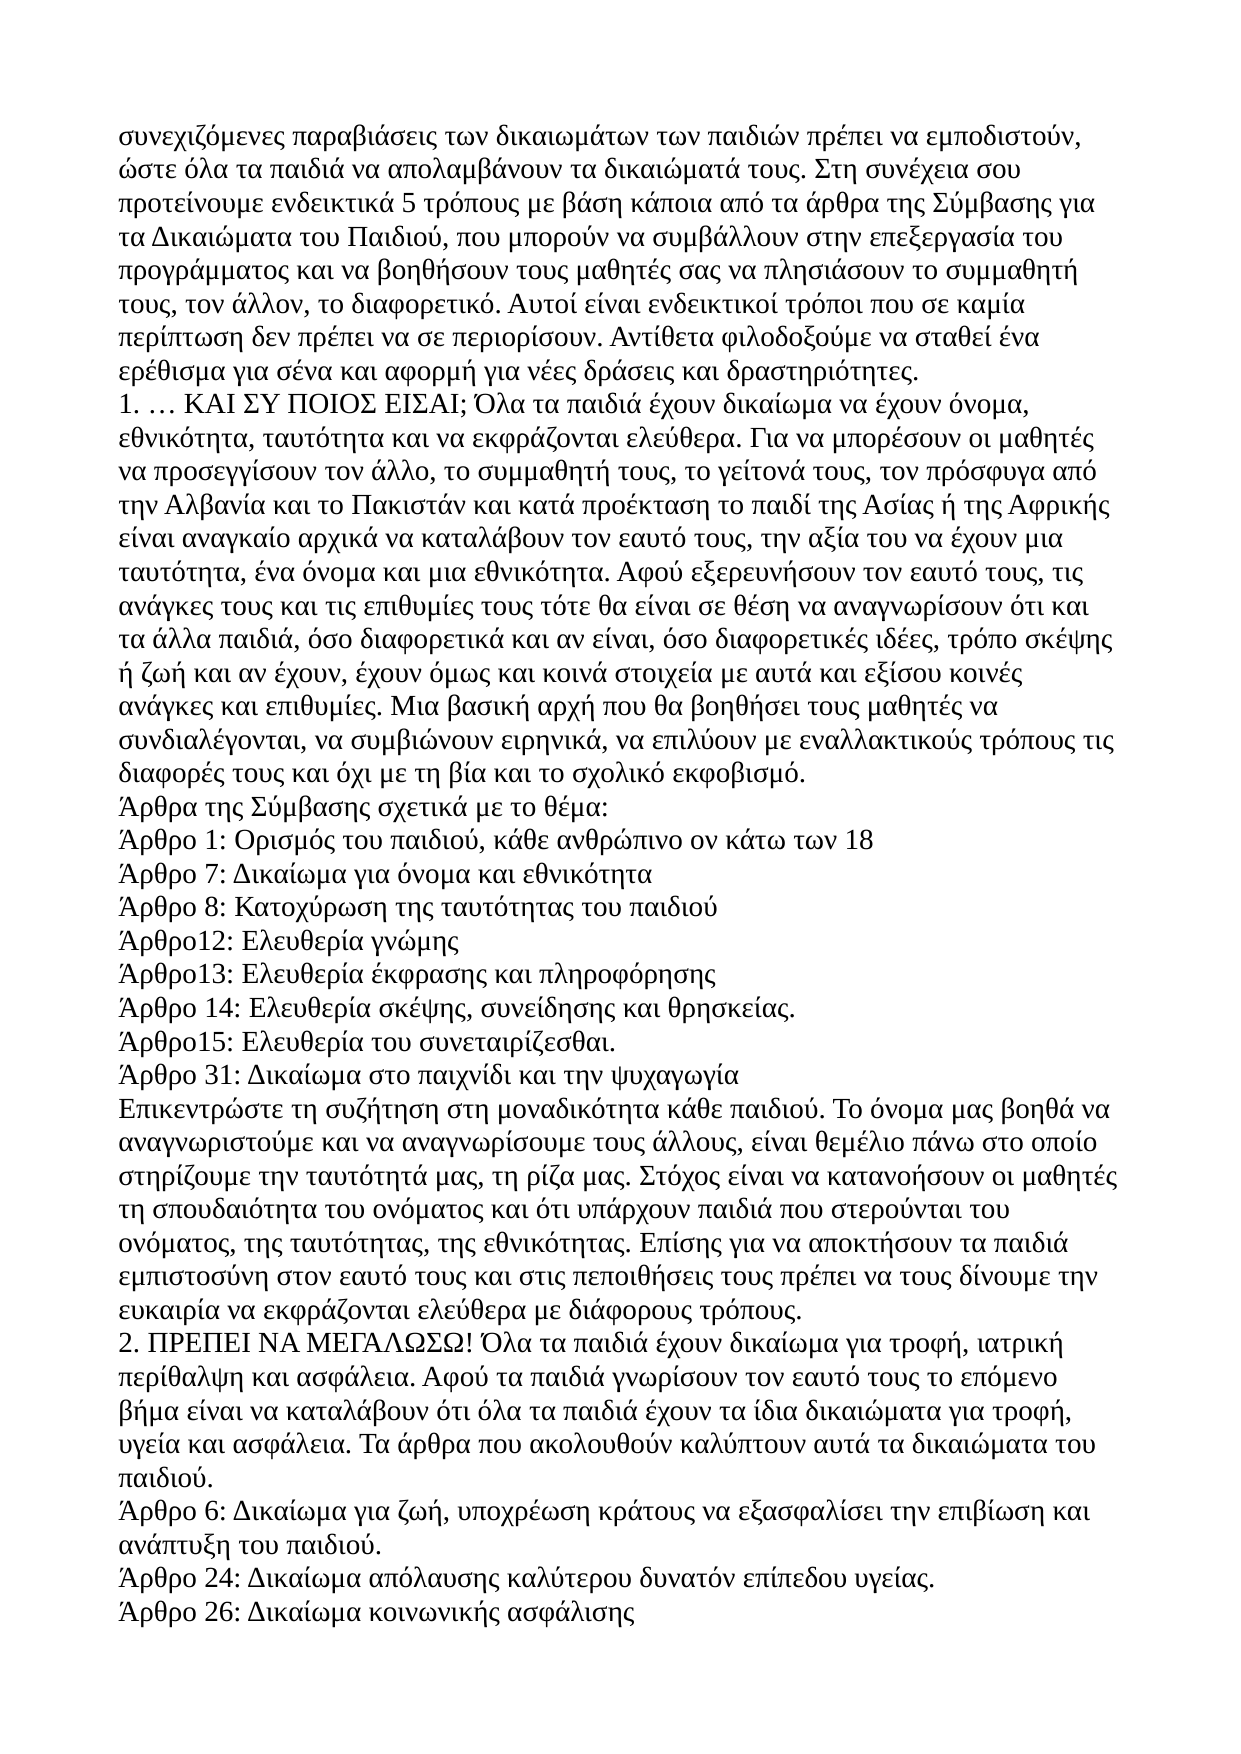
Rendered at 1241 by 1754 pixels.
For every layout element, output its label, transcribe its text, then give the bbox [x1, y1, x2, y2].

text Άρθρο13: Ελευθερία έκφρασης και πληροφόρησης [118, 957, 1122, 990]
text Άρθρο 8: Κατοχύρωση της ταυτότητας του παιδιού [118, 889, 1122, 923]
text Άρθρο 24: Δικαίωμα απόλαυσης καλύτερου δυνατόν επίπεδου υγείας. [118, 1560, 1122, 1594]
text Άρθρο 6: Δικαίωμα για ζωή, υποχρέωση κράτους να εξασφαλίσει την επιβίωση και ανάπτυξη του παιδιού. [118, 1493, 1122, 1560]
text Άρθρο 14: Ελευθερία σκέψης, συνείδησης και θρησκείας. [118, 990, 1122, 1024]
text Άρθρο 1: Ορισμός του παιδιού, κάθε ανθρώπινο ον κάτω των 18 [118, 822, 1122, 856]
text 1. … ΚΑΙ ΣΥ ΠΟΙΟΣ ΕΙΣΑΙ; Όλα τα παιδιά έχουν δικαίωμα να έχουν όνομα, εθνικότητα, ταυτότητα και να εκφράζονται ελεύθερα. Για να μπορέσουν οι μαθητές να προσεγγίσουν τον άλλο, το συμμαθητή τους, το γείτονά τους, τον πρόσφυγα από την Αλβανία και το Πακιστάν και κατά προέκταση το παιδί της Ασίας ή της Αφρικής είναι αναγκαίο αρχικά να καταλάβουν τον εαυτό τους, την αξία του να έχουν μια ταυτότητα, ένα όνομα και μια εθνικότητα. Αφού εξερευνήσουν τον εαυτό τους, τις ανάγκες τους και τις επιθυμίες τους τότε θα είναι σε θέση να αναγνωρίσουν ότι και τα άλλα παιδιά, όσο διαφορετικά και αν είναι, όσο διαφορετικές ιδέες, τρόπο σκέψης ή ζωή και αν έχουν, έχουν όμως και κοινά στοιχεία με αυτά και εξίσου κοινές ανάγκες και επιθυμίες. Μια βασική αρχή που θα βοηθήσει τους μαθητές να συνδιαλέγονται, να συμβιώνουν ειρηνικά, να επιλύουν με εναλλακτικούς τρόπους τις διαφορές τους και όχι με τη βία και το σχολικό εκφοβισμό. [118, 386, 1122, 789]
text συνεχιζόμενες παραβιάσεις των δικαιωμάτων των παιδιών πρέπει να εμποδιστούν, ώστε όλα τα παιδιά να απολαμβάνουν τα δικαιώματά τους. Στη συνέχεια σου προτείνουμε ενδεικτικά 5 τρόπους με βάση κάποια από τα άρθρα της Σύμβασης για τα Δικαιώματα του Παιδιού, που μπορούν να συμβάλλουν στην επεξεργασία του προγράμματος και να βοηθήσουν τους μαθητές σας να πλησιάσουν το συμμαθητή τους, τον άλλον, το διαφορετικό. Αυτοί είναι ενδεικτικοί τρόποι που σε καμία περίπτωση δεν πρέπει να σε περιορίσουν. Αντίθετα φιλοδοξούμε να σταθεί ένα ερέθισμα για σένα και αφορμή για νέες δράσεις και δραστηριότητες. [118, 118, 1122, 386]
text Επικεντρώστε τη συζήτηση στη μοναδικότητα κάθε παιδιού. Το όνομα μας βοηθά να αναγνωριστούμε και να αναγνωρίσουμε τους άλλους, είναι θεμέλιο πάνω στο οποίο στηρίζουμε την ταυτότητά μας, τη ρίζα μας. Στόχος είναι να κατανοήσουν οι μαθητές τη σπουδαιότητα του ονόματος και ότι υπάρχουν παιδιά που στερούνται του ονόματος, της ταυτότητας, της εθνικότητας. Επίσης για να αποκτήσουν τα παιδιά εμπιστοσύνη στον εαυτό τους και στις πεποιθήσεις τους πρέπει να τους δίνουμε την ευκαιρία να εκφράζονται ελεύθερα με διάφορους τρόπους. [118, 1091, 1122, 1326]
text Άρθρο 31: Δικαίωμα στο παιχνίδι και την ψυχαγωγία [118, 1057, 1122, 1091]
text 2. ΠΡΕΠΕΙ ΝΑ ΜΕΓΑΛΩΣΩ! Όλα τα παιδιά έχουν δικαίωμα για τροφή, ιατρική περίθαλψη και ασφάλεια. Αφού τα παιδιά γνωρίσουν τον εαυτό τους το επόμενο βήμα είναι να καταλάβουν ότι όλα τα παιδιά έχουν τα ίδια δικαιώματα για τροφή, υγεία και ασφάλεια. Τα άρθρα που ακολουθούν καλύπτουν αυτά τα δικαιώματα του παιδιού. [118, 1326, 1122, 1493]
text Άρθρο 26: Δικαίωμα κοινωνικής ασφάλισης [118, 1594, 1122, 1627]
text Άρθρο 7: Δικαίωμα για όνομα και εθνικότητα [118, 856, 1122, 889]
text Άρθρο15: Ελευθερία του συνεταιρίζεσθαι. [118, 1024, 1122, 1057]
text Άρθρα της Σύμβασης σχετικά με το θέμα: [118, 789, 1122, 822]
text Άρθρο12: Ελευθερία γνώμης [118, 923, 1122, 957]
